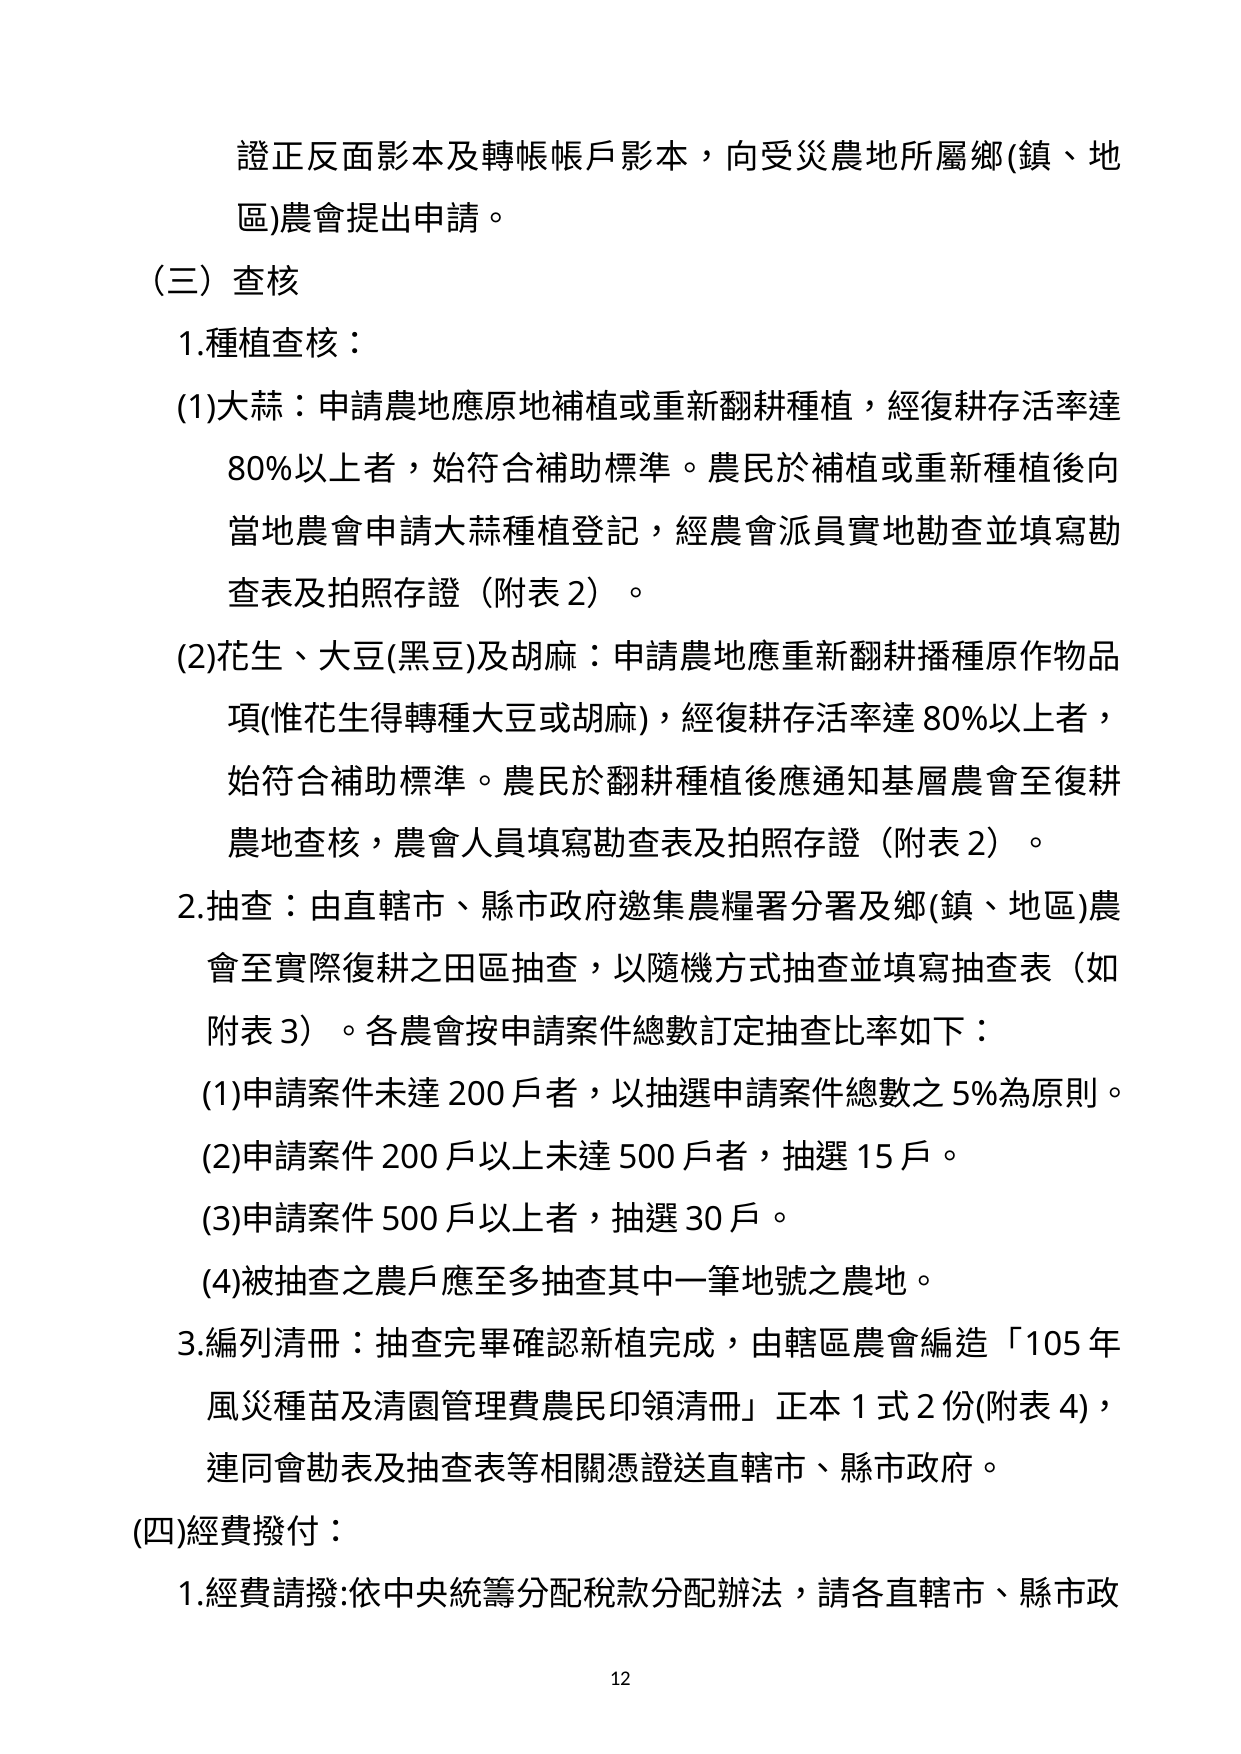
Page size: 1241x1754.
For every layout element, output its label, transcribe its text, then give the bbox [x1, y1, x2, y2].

text 3.編列清冊：抽查完畢確認新植完成，由轄區農會編造「105年風災種苗及清園管理費農民印領清冊」正本1式2份(附表4)，連同會勘表及抽查表等相關憑證送直轄市、縣市政府。 [177, 1306, 1122, 1493]
text 證正反面影本及轉帳帳戶影本，向受災農地所屬鄉(鎮、地區)農會提出申請。 [133, 118, 1122, 243]
text (1)大蒜：申請農地應原地補植或重新翻耕種植，經復耕存活率達80%以上者，始符合補助標準。農民於補植或重新種植後向當地農會申請大蒜種植登記，經農會派員實地勘查並填寫勘查表及拍照存證（附表2）。 [177, 368, 1122, 618]
text (3)申請案件500戶以上者，抽選30戶。 [202, 1181, 1122, 1243]
text (2)花生、大豆(黑豆)及胡麻：申請農地應重新翻耕播種原作物品項(惟花生得轉種大豆或胡麻)，經復耕存活率達80%以上者，始符合補助標準。農民於翻耕種植後應通知基層農會至復耕農地查核，農會人員填寫勘查表及拍照存證（附表2）。 [177, 618, 1122, 868]
text (1)申請案件未達200戶者，以抽選申請案件總數之5%為原則。 [202, 1056, 1122, 1118]
text 1.種植查核： [177, 306, 1122, 368]
text (2)申請案件200戶以上未達500戶者，抽選15戶。 [202, 1118, 1122, 1181]
text 2.抽查：由直轄市、縣市政府邀集農糧署分署及鄉(鎮、地區)農會至實際復耕之田區抽查，以隨機方式抽查並填寫抽查表（如附表3）。各農會按申請案件總數訂定抽查比率如下： [177, 868, 1122, 1056]
text 1.經費請撥:依中央統籌分配稅款分配辦法，請各直轄市、縣市政 [177, 1556, 1122, 1618]
text (4)被抽查之農戶應至多抽查其中一筆地號之農地。 [202, 1243, 1122, 1306]
text （三）查核 [133, 243, 1122, 306]
text (四)經費撥付： [133, 1493, 1122, 1556]
